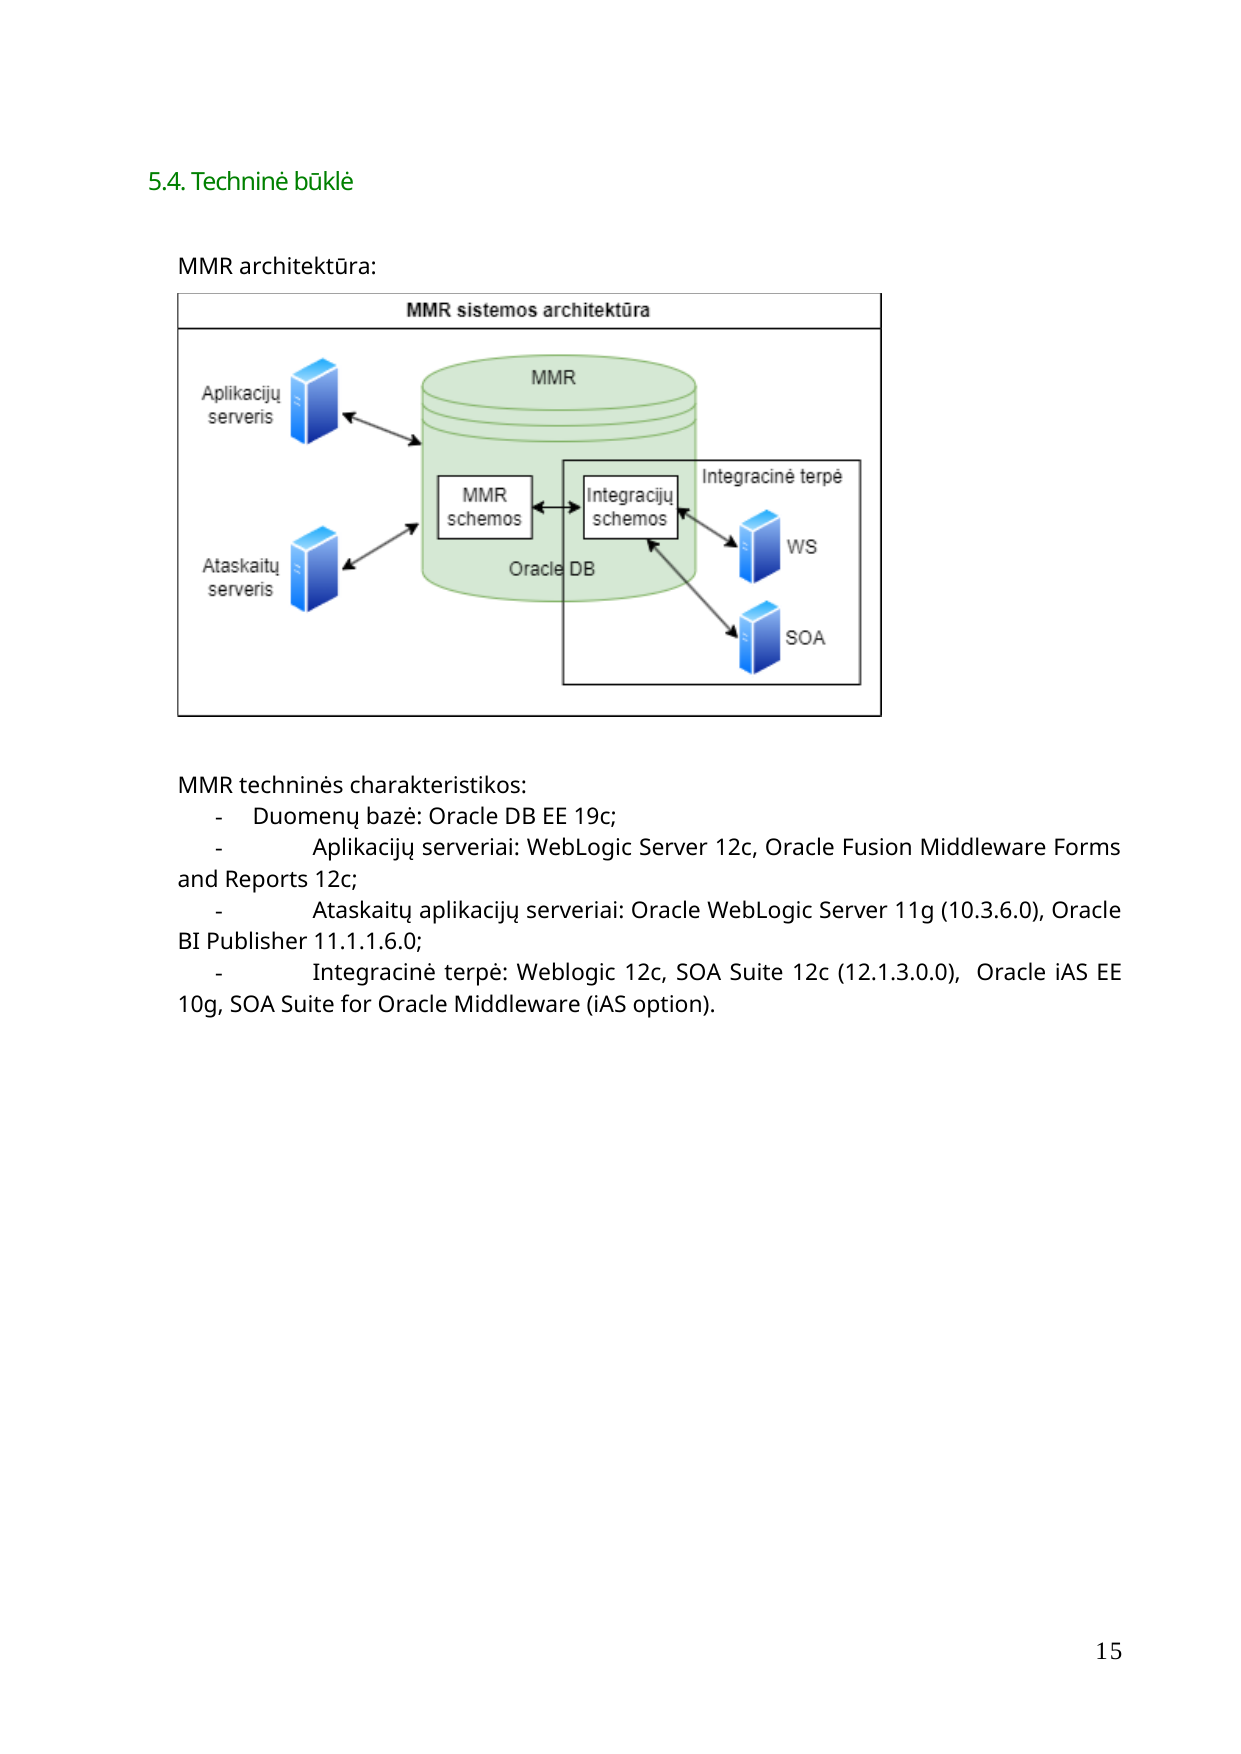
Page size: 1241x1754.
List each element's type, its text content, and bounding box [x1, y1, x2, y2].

text - Ataskaitų aplikacijų serveriai: Oracle WebLogic Server 11g (10.3.6.0), Oracle BI Publisher 11.1.1.6.0; [177, 894, 1122, 956]
text MMR techninės charakteristikos: [118, 769, 1122, 800]
text - Aplikacijų serveriai: WebLogic Server 12c, Oracle Fusion Middleware Forms and Reports 12c; [177, 831, 1122, 894]
text - Duomenų bazė: Oracle DB EE 19c; [215, 800, 1122, 831]
text MMR architektūra: [118, 250, 1122, 281]
subtitle 5.4. Techninė būklė [148, 163, 1122, 197]
text - Integracinė terpė: Weblogic 12c, SOA Suite 12c (12.1.3.0.0), Oracle iAS EE 10g, SOA Suite for Oracle Middleware (iAS option). [177, 956, 1122, 1019]
